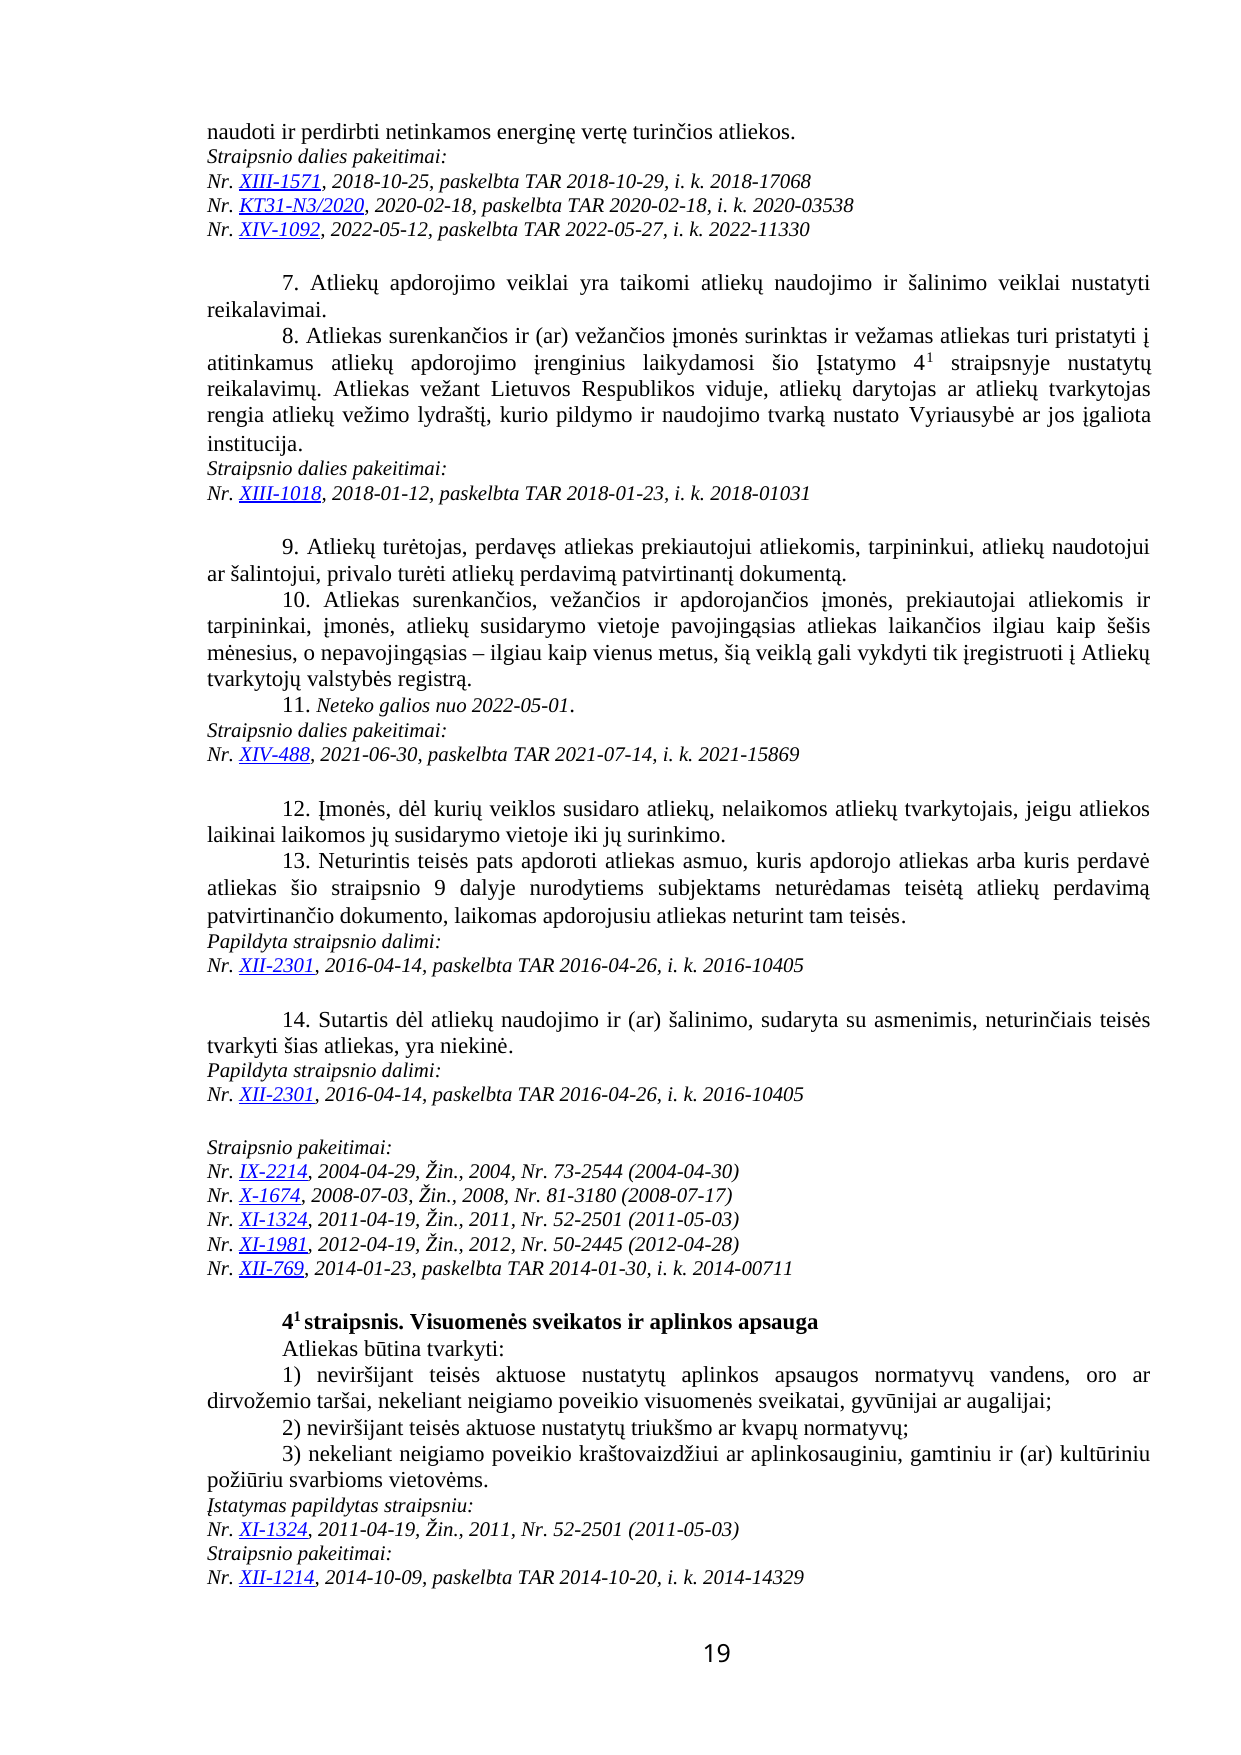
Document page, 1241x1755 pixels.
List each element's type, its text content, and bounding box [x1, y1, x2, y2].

text Nr. XIV-1092, 2022-05-12, paskelbta TAR 2022-05-27, i. k. 2022-11330 [207, 217, 1152, 241]
text Straipsnio pakeitimai: [207, 1135, 1152, 1159]
text Straipsnio dalies pakeitimai: [207, 456, 1152, 480]
text Nr. KT31-N3/2020, 2020-02-18, paskelbta TAR 2020-02-18, i. k. 2020-03538 [207, 193, 1152, 217]
text Papildyta straipsnio dalimi: [207, 1058, 1152, 1082]
text Įstatymas papildytas straipsniu: [207, 1493, 1152, 1517]
text 2) neviršijant teisės aktuose nustatytų triukšmo ar kvapų normatyvų; [207, 1414, 1152, 1440]
text Nr. X-1674, 2008-07-03, Žin., 2008, Nr. 81-3180 (2008-07-17) [207, 1183, 1152, 1207]
text 3) nekeliant neigiamo poveikio kraštovaizdžiui ar aplinkosauginiu, gamtiniu ir (ar) kultūriniu požiūriu svarbioms vietovėms. [207, 1440, 1152, 1493]
text Nr. XI-1981, 2012-04-19, Žin., 2012, Nr. 50-2445 (2012-04-28) [207, 1231, 1152, 1256]
text Papildyta straipsnio dalimi: [207, 929, 1152, 953]
text Nr. XII-1214, 2014-10-09, paskelbta TAR 2014-10-20, i. k. 2014-14329 [207, 1565, 1152, 1589]
text Nr. XII-2301, 2016-04-14, paskelbta TAR 2016-04-26, i. k. 2016-10405 [207, 953, 1152, 977]
text 12. Įmonės, dėl kurių veiklos susidaro atliekų, nelaikomos atliekų tvarkytojais, jeigu atliekos laikinai laikomos jų susidarymo vietoje iki jų surinkimo. [207, 794, 1152, 847]
text 8. Atliekas surenkančios ir (ar) vežančios įmonės surinktas ir vežamas atliekas turi pristatyti į atitinkamus atliekų apdorojimo įrenginius laikydamosi šio Įstatymo 41 straipsnyje nustatytų reikalavimų. Atliekas vežant Lietuvos Respublikos viduje, atliekų darytojas ar atliekų tvarkytojas rengia atliekų vežimo lydraštį, kurio pildymo ir naudojimo tvarką nustato Vyriausybė ar jos įgaliota institucija. [207, 322, 1152, 456]
text 13. Neturintis teisės pats apdoroti atliekas asmuo, kuris apdorojo atliekas arba kuris perdavė atliekas šio straipsnio 9 dalyje nurodytiems subjektams neturėdamas teisėtą atliekų perdavimą patvirtinančio dokumento, laikomas apdorojusiu atliekas neturint tam teisės. [207, 847, 1152, 929]
text Nr. XII-2301, 2016-04-14, paskelbta TAR 2016-04-26, i. k. 2016-10405 [207, 1082, 1152, 1106]
text Straipsnio pakeitimai: [207, 1541, 1152, 1565]
text 7. Atliekų apdorojimo veiklai yra taikomi atliekų naudojimo ir šalinimo veiklai nustatyti reikalavimai. [207, 269, 1152, 322]
text 14. Sutartis dėl atliekų naudojimo ir (ar) šalinimo, sudaryta su asmenimis, neturinčiais teisės tvarkyti šias atliekas, yra niekinė. [207, 1006, 1152, 1058]
text 41 straipsnis. Visuomenės sveikatos ir aplinkos apsauga [207, 1308, 1152, 1335]
text Nr. XI-1324, 2011-04-19, Žin., 2011, Nr. 52-2501 (2011-05-03) [207, 1517, 1152, 1541]
text Nr. XIII-1571, 2018-10-25, paskelbta TAR 2018-10-29, i. k. 2018-17068 [207, 168, 1152, 193]
text Nr. XIV-488, 2021-06-30, paskelbta TAR 2021-07-14, i. k. 2021-15869 [207, 742, 1152, 766]
text Nr. IX-2214, 2004-04-29, Žin., 2004, Nr. 73-2544 (2004-04-30) [207, 1159, 1152, 1183]
text Straipsnio dalies pakeitimai: [207, 718, 1152, 742]
text Nr. XIII-1018, 2018-01-12, paskelbta TAR 2018-01-23, i. k. 2018-01031 [207, 480, 1152, 504]
text Nr. XII-769, 2014-01-23, paskelbta TAR 2014-01-30, i. k. 2014-00711 [207, 1256, 1152, 1279]
text 9. Atliekų turėtojas, perdavęs atliekas prekiautojui atliekomis, tarpininkui, atliekų naudotojui ar šalintojui, privalo turėti atliekų perdavimą patvirtinantį dokumentą. [207, 533, 1152, 586]
text naudoti ir perdirbti netinkamos energinę vertę turinčios atliekos. [207, 118, 1152, 144]
text 1) neviršijant teisės aktuose nustatytų aplinkos apsaugos normatyvų vandens, oro ar dirvožemio taršai, nekeliant neigiamo poveikio visuomenės sveikatai, gyvūnijai ar augalijai; [207, 1361, 1152, 1414]
text 11. Neteko galios nuo 2022-05-01. [207, 691, 1152, 718]
text Straipsnio dalies pakeitimai: [207, 144, 1152, 168]
text Nr. XI-1324, 2011-04-19, Žin., 2011, Nr. 52-2501 (2011-05-03) [207, 1207, 1152, 1231]
text 10. Atliekas surenkančios, vežančios ir apdorojančios įmonės, prekiautojai atliekomis ir tarpininkai, įmonės, atliekų susidarymo vietoje pavojingąsias atliekas laikančios ilgiau kaip šešis mėnesius, o nepavojingąsias – ilgiau kaip vienus metus, šią veiklą gali vykdyti tik įregistruoti į Atliekų tvarkytojų valstybės registrą. [207, 586, 1152, 691]
text Atliekas būtina tvarkyti: [207, 1335, 1152, 1361]
